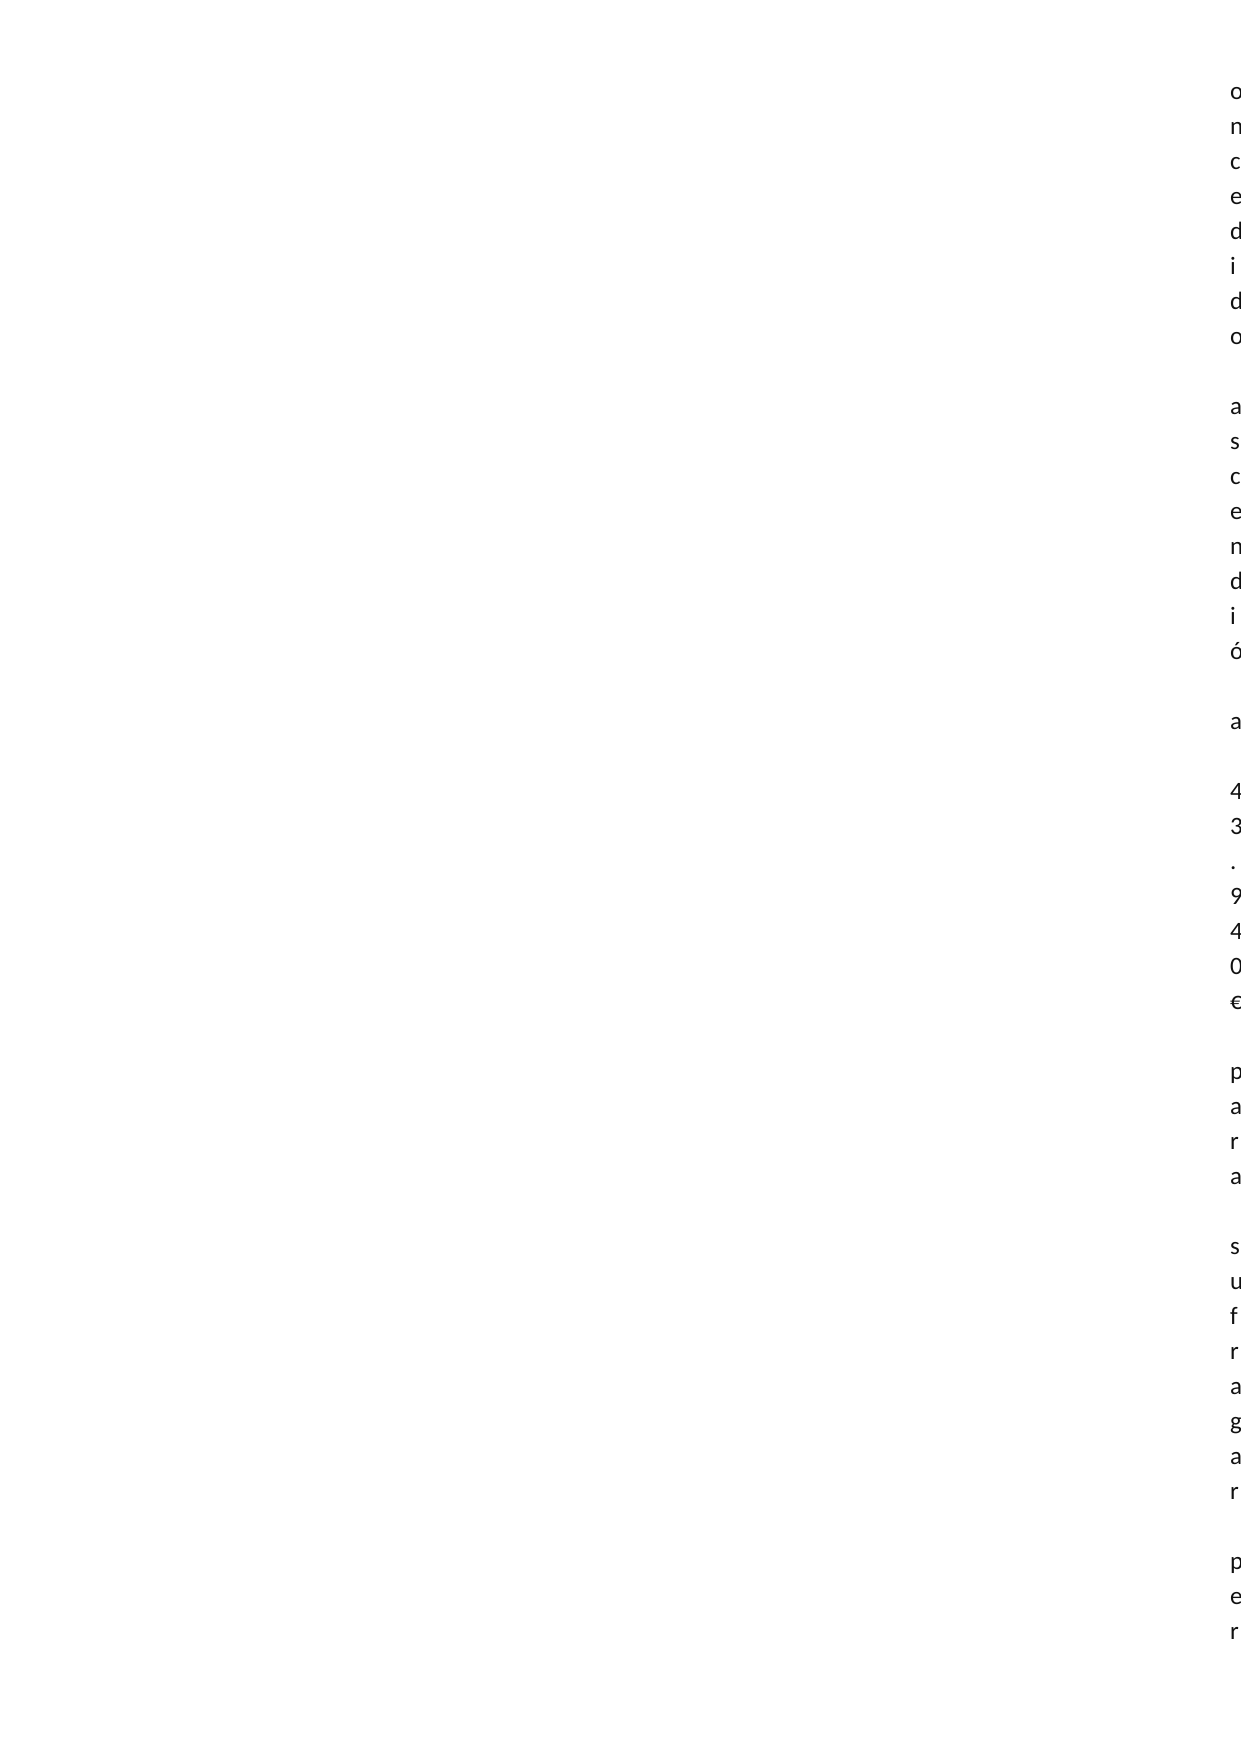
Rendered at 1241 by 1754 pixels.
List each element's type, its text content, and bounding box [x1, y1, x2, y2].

list Cabildo de Gran Canaria. Subvención nominativa al Proyecto Daniel Charro de Cooperación en Nouadhibou. El importe concedido ascendió a 43.940€ para sufragar perforación y construcción de un pozo de agua en la región de Dakhlet · zona de berouagha (Nouadhibou · Mauritania). [1163, 75, 1237, 1646]
